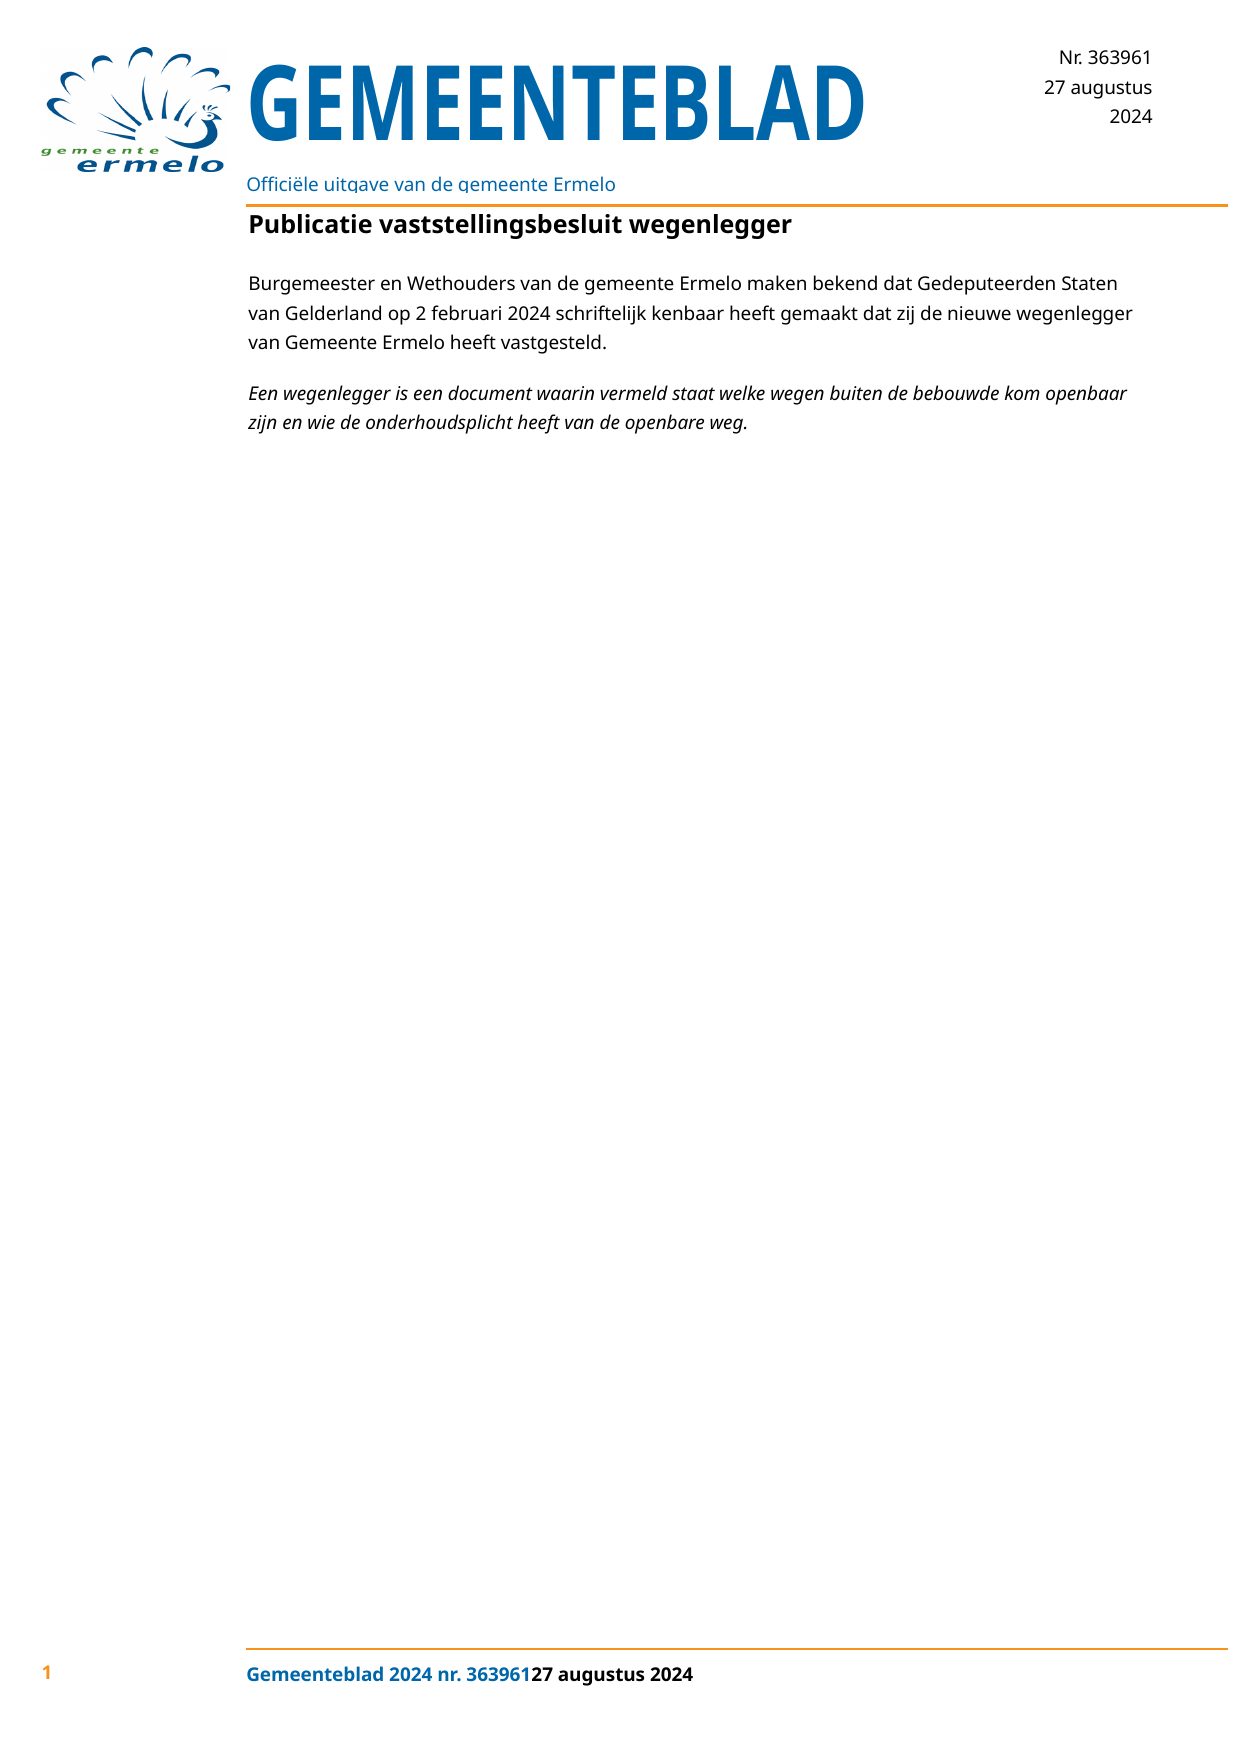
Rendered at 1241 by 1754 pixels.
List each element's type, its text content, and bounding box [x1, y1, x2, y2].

text Burgemeester en Wethouders van de gemeente Ermelo maken bekend dat Gedeputeerden Staten van Gelderland op 2 februari 2024 schriftelijk kenbaar heeft gemaakt dat zij de nieuwe wegenlegger van Gemeente Ermelo heeft vastgesteld. [248, 270, 1152, 355]
text Een wegenlegger is een document waarin vermeld staat welke wegen buiten de bebouwde kom openbaar zijn en wie de onderhoudsplicht heeft van de openbare weg. [248, 380, 1152, 435]
text Publicatie vaststellingsbesluit wegenlegger [248, 207, 1152, 241]
picture [41, 47, 231, 172]
